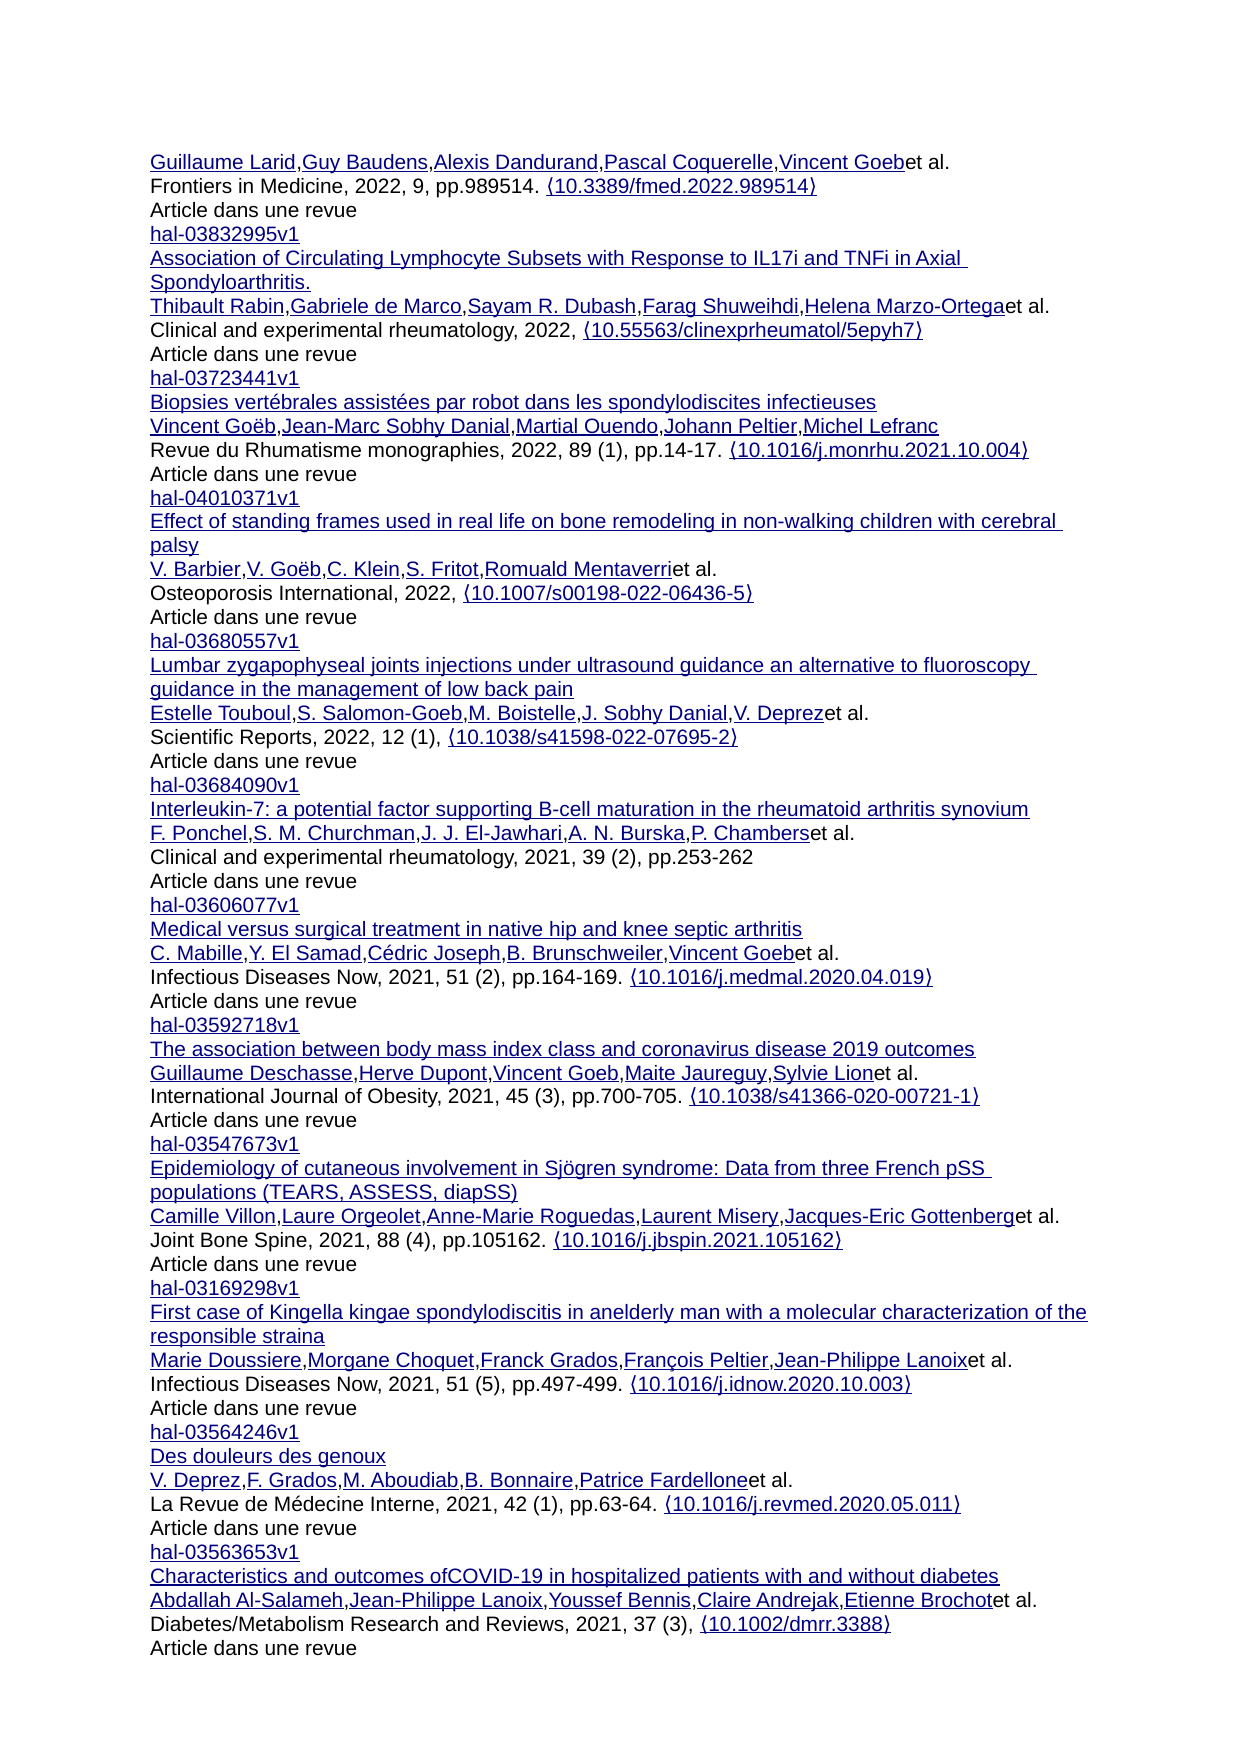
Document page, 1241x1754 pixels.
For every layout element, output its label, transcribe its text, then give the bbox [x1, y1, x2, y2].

table_cell Lumbar zygapophyseal joints injections under ultrasound guidance an alternative to fluoroscopy guidance in the management of low back pain Estelle Touboul,S. Salomon-Goeb,M. Boistelle,J. Sobhy Danial,V. Deprezet al. Scientific Reports, 2022, 12 (1), ⟨10.1038/s41598-022-07695-2⟩ Article dans une revue hal-03684090v1 [150, 653, 1090, 797]
table_cell Guillaume Larid,Guy Baudens,Alexis Dandurand,Pascal Coquerelle,Vincent Goebet al. Frontiers in Medicine, 2022, 9, pp.989514. ⟨10.3389/fmed.2022.989514⟩ Article dans une revue hal-03832995v1 [150, 150, 1090, 246]
table_cell Association of Circulating Lymphocyte Subsets with Response to IL17i and TNFi in Axial Spondyloarthritis. Thibault Rabin,Gabriele de Marco,Sayam R. Dubash,Farag Shuweihdi,Helena Marzo-Ortegaet al. Clinical and experimental rheumatology, 2022, ⟨10.55563/clinexprheumatol/5epyh7⟩ Article dans une revue hal-03723441v1 [150, 246, 1090, 389]
table_cell Biopsies vertébrales assistées par robot dans les spondylodiscites infectieuses Vincent Goëb,Jean-Marc Sobhy Danial,Martial Ouendo,Johann Peltier,Michel Lefranc Revue du Rhumatisme monographies, 2022, 89 (1), pp.14-17. ⟨10.1016/j.monrhu.2021.10.004⟩ Article dans une revue hal-04010371v1 [150, 390, 1090, 509]
table_cell Medical versus surgical treatment in native hip and knee septic arthritis C. Mabille,Y. El Samad,Cédric Joseph,B. Brunschweiler,Vincent Goebet al. Infectious Diseases Now, 2021, 51 (2), pp.164-169. ⟨10.1016/j.medmal.2020.04.019⟩ Article dans une revue hal-03592718v1 [150, 917, 1090, 1036]
table_cell Epidemiology of cutaneous involvement in Sjögren syndrome: Data from three French pSS populations (TEARS, ASSESS, diapSS) Camille Villon,Laure Orgeolet,Anne-Marie Roguedas,Laurent Misery,Jacques-Eric Gottenberget al. Joint Bone Spine, 2021, 88 (4), pp.105162. ⟨10.1016/j.jbspin.2021.105162⟩ Article dans une revue hal-03169298v1 [150, 1156, 1090, 1300]
table_cell Effect of standing frames used in real life on bone remodeling in non-walking children with cerebral palsy V. Barbier,V. Goëb,C. Klein,S. Fritot,Romuald Mentaverriet al. Osteoporosis International, 2022, ⟨10.1007/s00198-022-06436-5⟩ Article dans une revue hal-03680557v1 [150, 509, 1090, 653]
table_cell Interleukin-7: a potential factor supporting B-cell maturation in the rheumatoid arthritis synovium F. Ponchel,S. M. Churchman,J. J. El-Jawhari,A. N. Burska,P. Chamberset al. Clinical and experimental rheumatology, 2021, 39 (2), pp.253-262 Article dans une revue hal-03606077v1 [150, 797, 1090, 917]
table_cell Characteristics and outcomes ofCOVID-19 in hospitalized patients with and without diabetes Abdallah Al-Salameh,Jean-Philippe Lanoix,Youssef Bennis,Claire Andrejak,Etienne Brochotet al. Diabetes/Metabolism Research and Reviews, 2021, 37 (3), ⟨10.1002/dmrr.3388⟩ Article dans une revue [150, 1564, 1090, 1659]
table_cell Des douleurs des genoux V. Deprez,F. Grados,M. Aboudiab,B. Bonnaire,Patrice Fardelloneet al. La Revue de Médecine Interne, 2021, 42 (1), pp.63-64. ⟨10.1016/j.revmed.2020.05.011⟩ Article dans une revue hal-03563653v1 [150, 1444, 1090, 1563]
table_cell First case of Kingella kingae spondylodiscitis in anelderly man with a molecular characterization of the responsible straina Marie Doussiere,Morgane Choquet,Franck Grados,François Peltier,Jean-Philippe Lanoixet al. Infectious Diseases Now, 2021, 51 (5), pp.497-499. ⟨10.1016/j.idnow.2020.10.003⟩ Article dans une revue hal-03564246v1 [150, 1300, 1090, 1444]
table_cell The association between body mass index class and coronavirus disease 2019 outcomes Guillaume Deschasse,Herve Dupont,Vincent Goeb,Maite Jaureguy,Sylvie Lionet al. International Journal of Obesity, 2021, 45 (3), pp.700-705. ⟨10.1038/s41366-020-00721-1⟩ Article dans une revue hal-03547673v1 [150, 1036, 1090, 1156]
